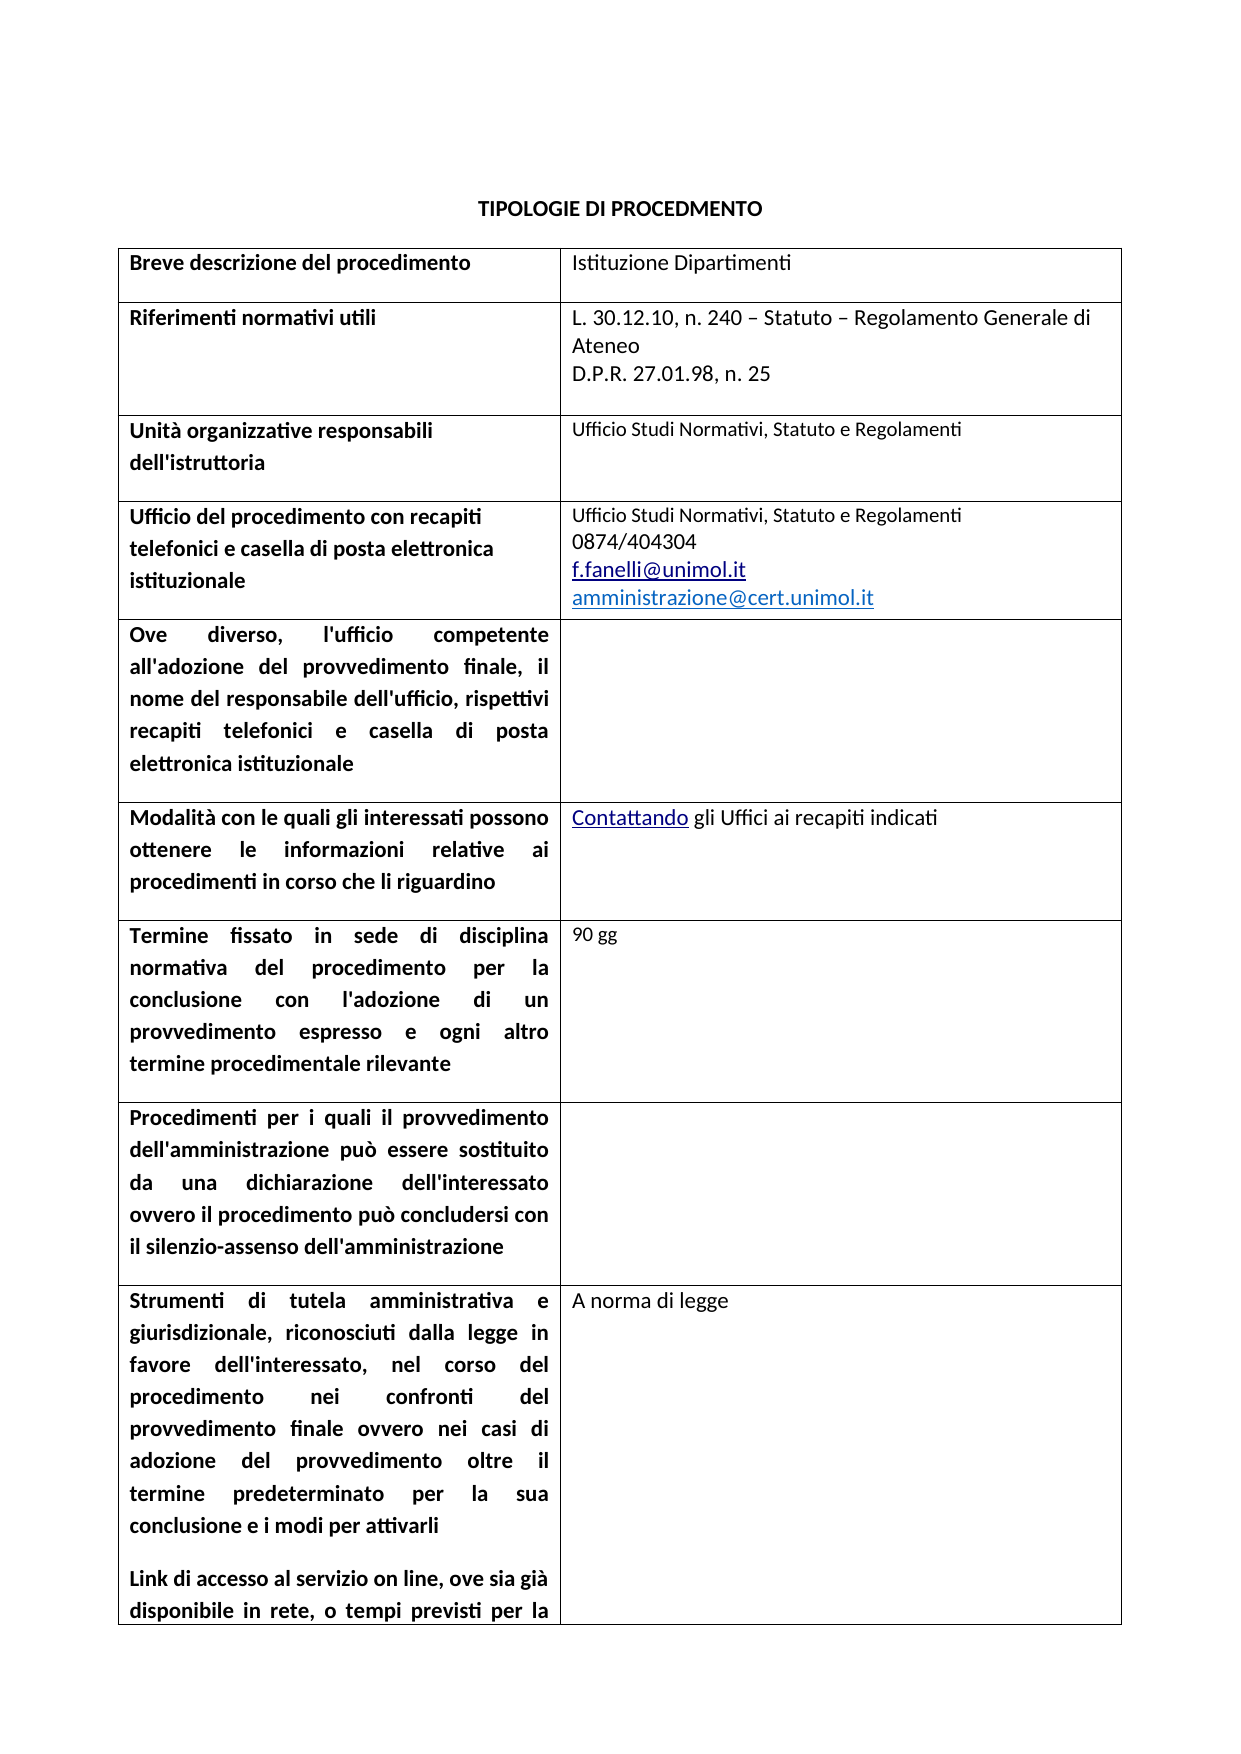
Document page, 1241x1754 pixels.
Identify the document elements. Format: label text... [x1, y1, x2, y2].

table_cell [561, 1103, 1121, 1285]
table_cell Termine fissato in sede di disciplina normativa del procedimento per la conclusione con l'adozione di un provvedimento espresso e ogni altro termine procedimentale rilevante [119, 921, 560, 1102]
table_header Breve descrizione del procedimento [119, 249, 560, 302]
table_cell L. 30.12.10, n. 240 – Statuto – Regolamento Generale di Ateneo D.P.R. 27.01.98, n. 25 [561, 303, 1121, 415]
table_cell Contattando gli Uffici ai recapiti indicati [561, 803, 1121, 920]
table_cell 90 gg [561, 921, 1121, 1102]
table_cell Ufficio del procedimento con recapiti telefonici e casella di posta elettronica istituzionale [119, 502, 560, 619]
table_cell Ove diverso, l'ufficio competente all'adozione del provvedimento finale, il nome del responsabile dell'ufficio, rispettivi recapiti telefonici e casella di posta elettronica istituzionale [119, 620, 560, 802]
text TIPOLOGIE DI PROCEDMENTO [118, 194, 1122, 222]
table_header Istituzione Dipartimenti [561, 249, 1121, 302]
table_cell Unità organizzative responsabili dell'istruttoria [119, 416, 560, 501]
table_cell Ufficio Studi Normativi, Statuto e Regolamenti [561, 416, 1121, 501]
table_cell Ufficio Studi Normativi, Statuto e Regolamenti 0874/404304 f.fanelli@unimol.it amministrazione@cert.unimol.it [561, 502, 1121, 619]
table_cell Strumenti di tutela amministrativa e giurisdizionale, riconosciuti dalla legge in favore dell'interessato, nel corso del procedimento nei confronti del provvedimento finale ovvero nei casi di adozione del provvedimento oltre il termine predeterminato per la sua conclusione e i modi per attivarli Link di accesso al servizio on line, ove sia già disponibile in rete, o tempi previsti per la [119, 1286, 560, 1624]
table_cell [561, 620, 1121, 802]
table_cell Modalità con le quali gli interessati possono ottenere le informazioni relative ai procedimenti in corso che li riguardino [119, 803, 560, 920]
table_cell Procedimenti per i quali il provvedimento dell'amministrazione può essere sostituito da una dichiarazione dell'interessato ovvero il procedimento può concludersi con il silenzio-assenso dell'amministrazione [119, 1103, 560, 1285]
table_cell Riferimenti normativi utili [119, 303, 560, 415]
table_cell A norma di legge [561, 1286, 1121, 1624]
